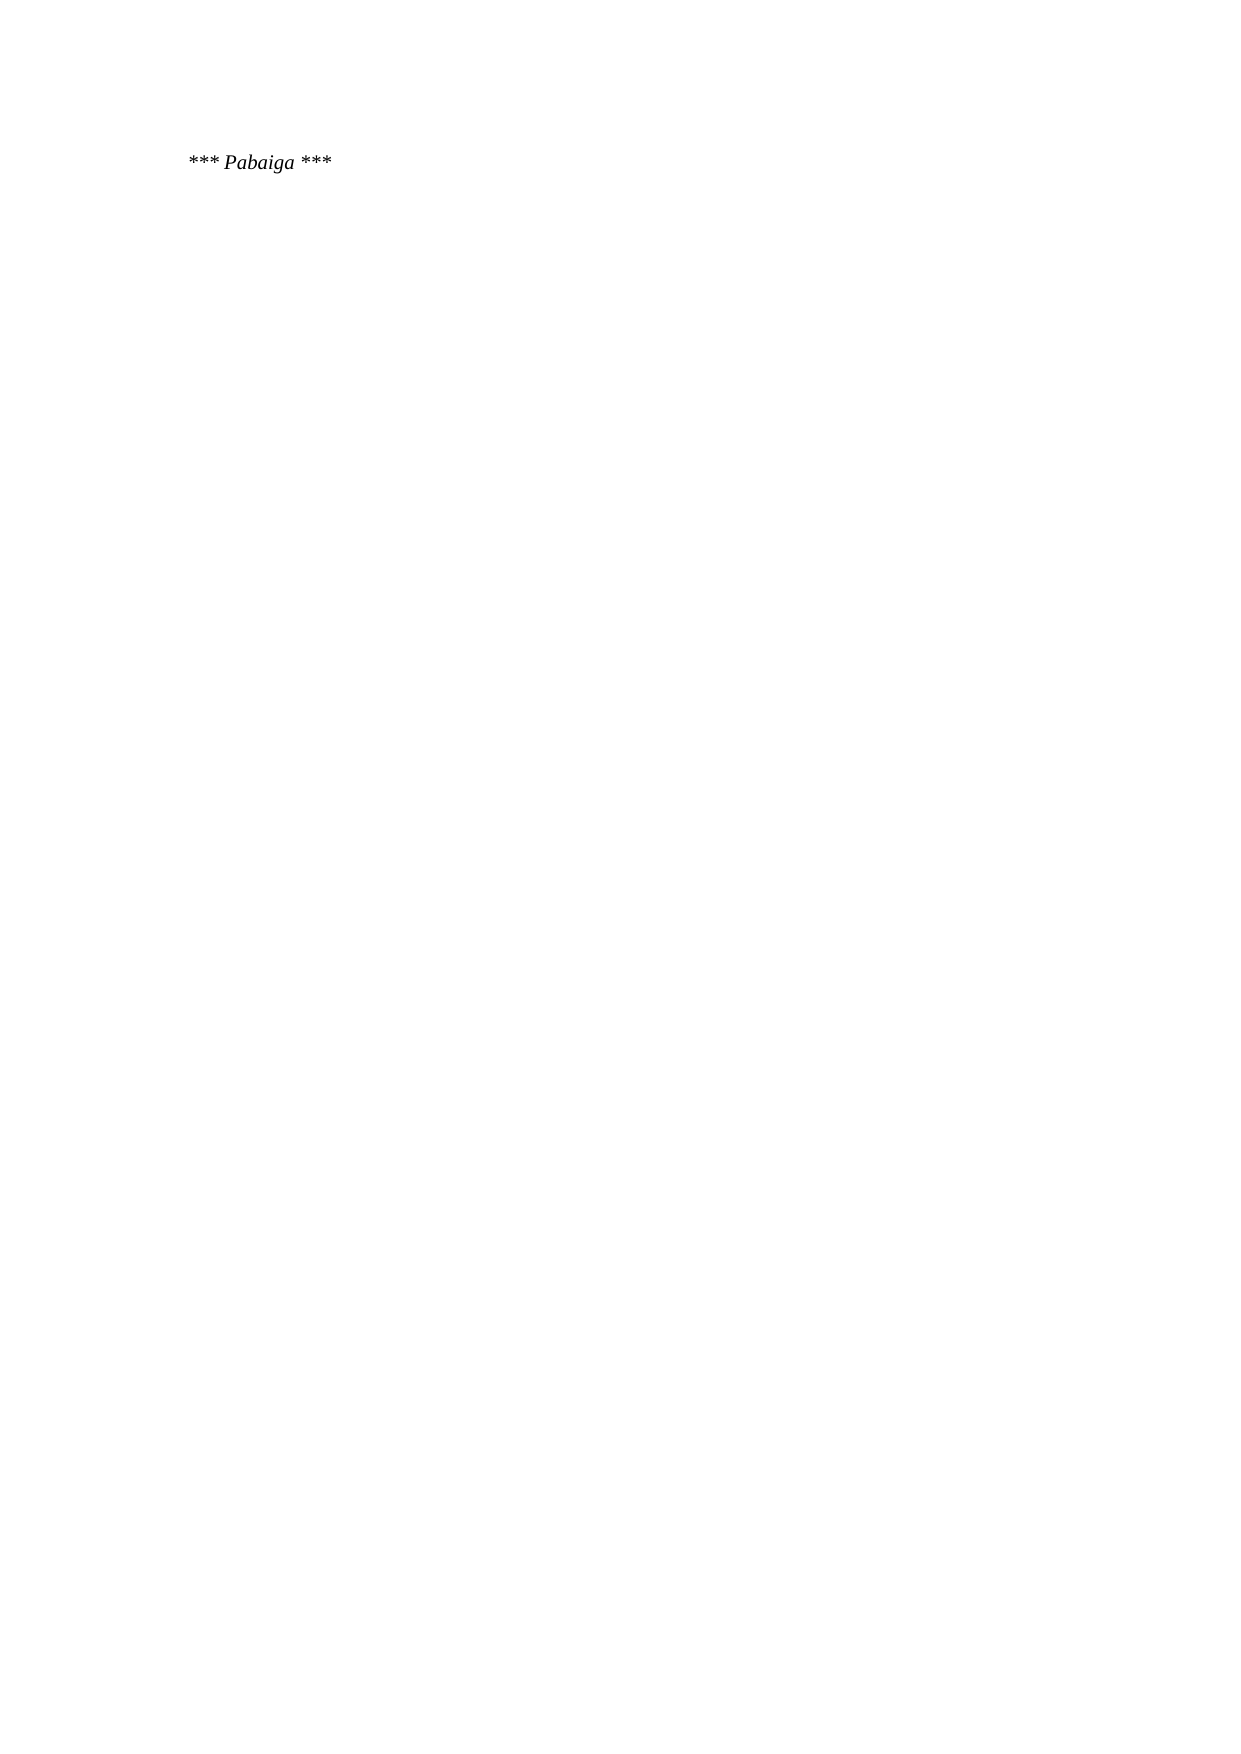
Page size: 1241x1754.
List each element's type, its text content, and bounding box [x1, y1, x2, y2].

text *** Pabaiga *** [187, 150, 1053, 174]
